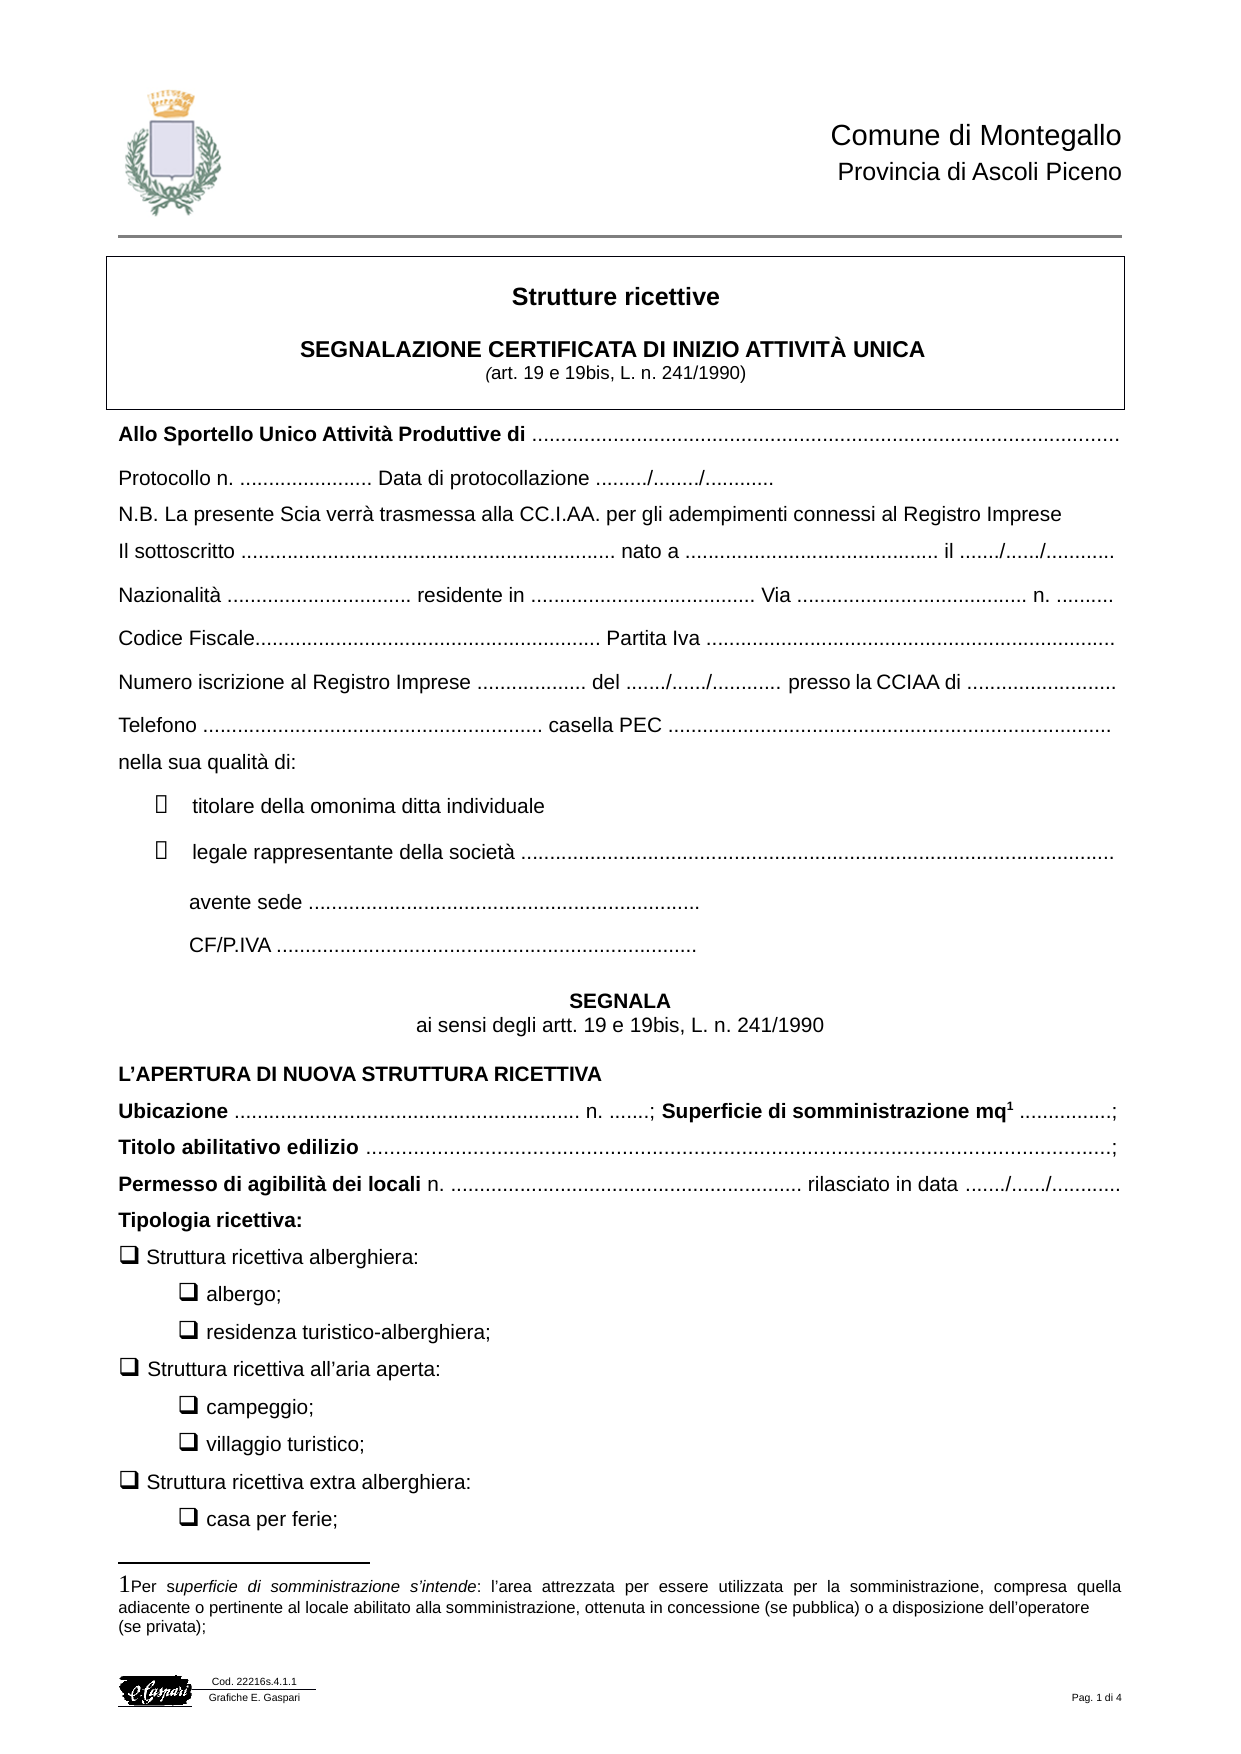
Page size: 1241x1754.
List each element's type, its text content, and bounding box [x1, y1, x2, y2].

text N.B. La presente Scia verrà trasmessa alla CC.I.AA. per gli adempimenti connessi al Registro Imprese [118, 502, 1122, 526]
text Numero iscrizione al Registro Imprese ................... del ......./....../............ presso la CCIAA di .......................... [118, 670, 1122, 694]
text  albergo; [177, 1282, 1122, 1307]
text Ubicazione ............................................................ n. .......; Superficie di somministrazione mq ................; [118, 1099, 1122, 1123]
picture [122, 185, 224, 219]
text  Struttura ricettiva all’aria aperta: [118, 1357, 1122, 1382]
text Tipologia ricettiva: [118, 1208, 1122, 1232]
text CF/P.IVA ......................................................................... [189, 933, 1122, 957]
text Titolo abilitativo edilizio .............................................................................................................................; [118, 1135, 1122, 1159]
text  residenza turistico-alberghiera; [177, 1319, 1122, 1344]
picture [122, 87, 224, 118]
text Provincia di Ascoli Piceno [118, 157, 1122, 185]
picture [118, 1674, 192, 1706]
text  legale rappresentante della società ....................................................................................................... [153, 833, 1122, 867]
text ai sensi degli artt. 19 e 19bis, L. n. 241/1990 [118, 1013, 1122, 1037]
text Permesso di agibilità dei locali n. ............................................................. rilasciato in data ......./....../............ [118, 1172, 1122, 1196]
text Allo Sportello Unico Attività Produttive di [118, 422, 1122, 446]
text  titolare della omonima ditta individuale [153, 786, 1122, 820]
text  casa per ferie; [177, 1507, 1122, 1532]
text  villaggio turistico; [177, 1432, 1122, 1457]
text SEGNALA [118, 989, 1122, 1013]
text nella sua qualità di: [118, 750, 1122, 774]
text  campeggio; [177, 1394, 1122, 1419]
text (se privata); [118, 1617, 1122, 1636]
text Il sottoscritto ................................................................. nato a ............................................ il ......./....../............ [118, 539, 1122, 563]
text Comune di Montegallo [118, 118, 1122, 152]
text Codice Fiscale............................................................ Partita Iva ....................................................................... [118, 626, 1122, 650]
text  Struttura ricettiva extra alberghiera: [118, 1469, 1122, 1494]
text Telefono ........................................................... casella PEC ............................................................................. [118, 713, 1122, 737]
picture [122, 152, 224, 157]
table_header Strutture ricettive SEGNALAZIONE CERTIFICATA DI INIZIO ATTIVITÀ UNICA (art. 19 e 19bis, L. n. 241/1990) [107, 257, 1124, 409]
text  Struttura ricettiva alberghiera: [118, 1244, 1122, 1269]
text L’APERTURA DI NUOVA STRUTTURA RICETTIVA [118, 1062, 1122, 1086]
text Nazionalità ................................ residente in ....................................... Via ........................................ n. .......... [118, 582, 1122, 606]
text Protocollo n. ....................... Data di protocollazione ........./......../............ [118, 466, 1122, 490]
text avente sede .................................................................... [189, 889, 1122, 913]
text Per superficie di somministrazione s’intende: l’area attrezzata per essere utilizzata per la somministrazione, compresa quella adiacente o pertinente al locale abilitato alla somministrazione, ottenuta in concessione (se pubblica) o a disposizione dell’operatore [118, 1569, 1122, 1617]
